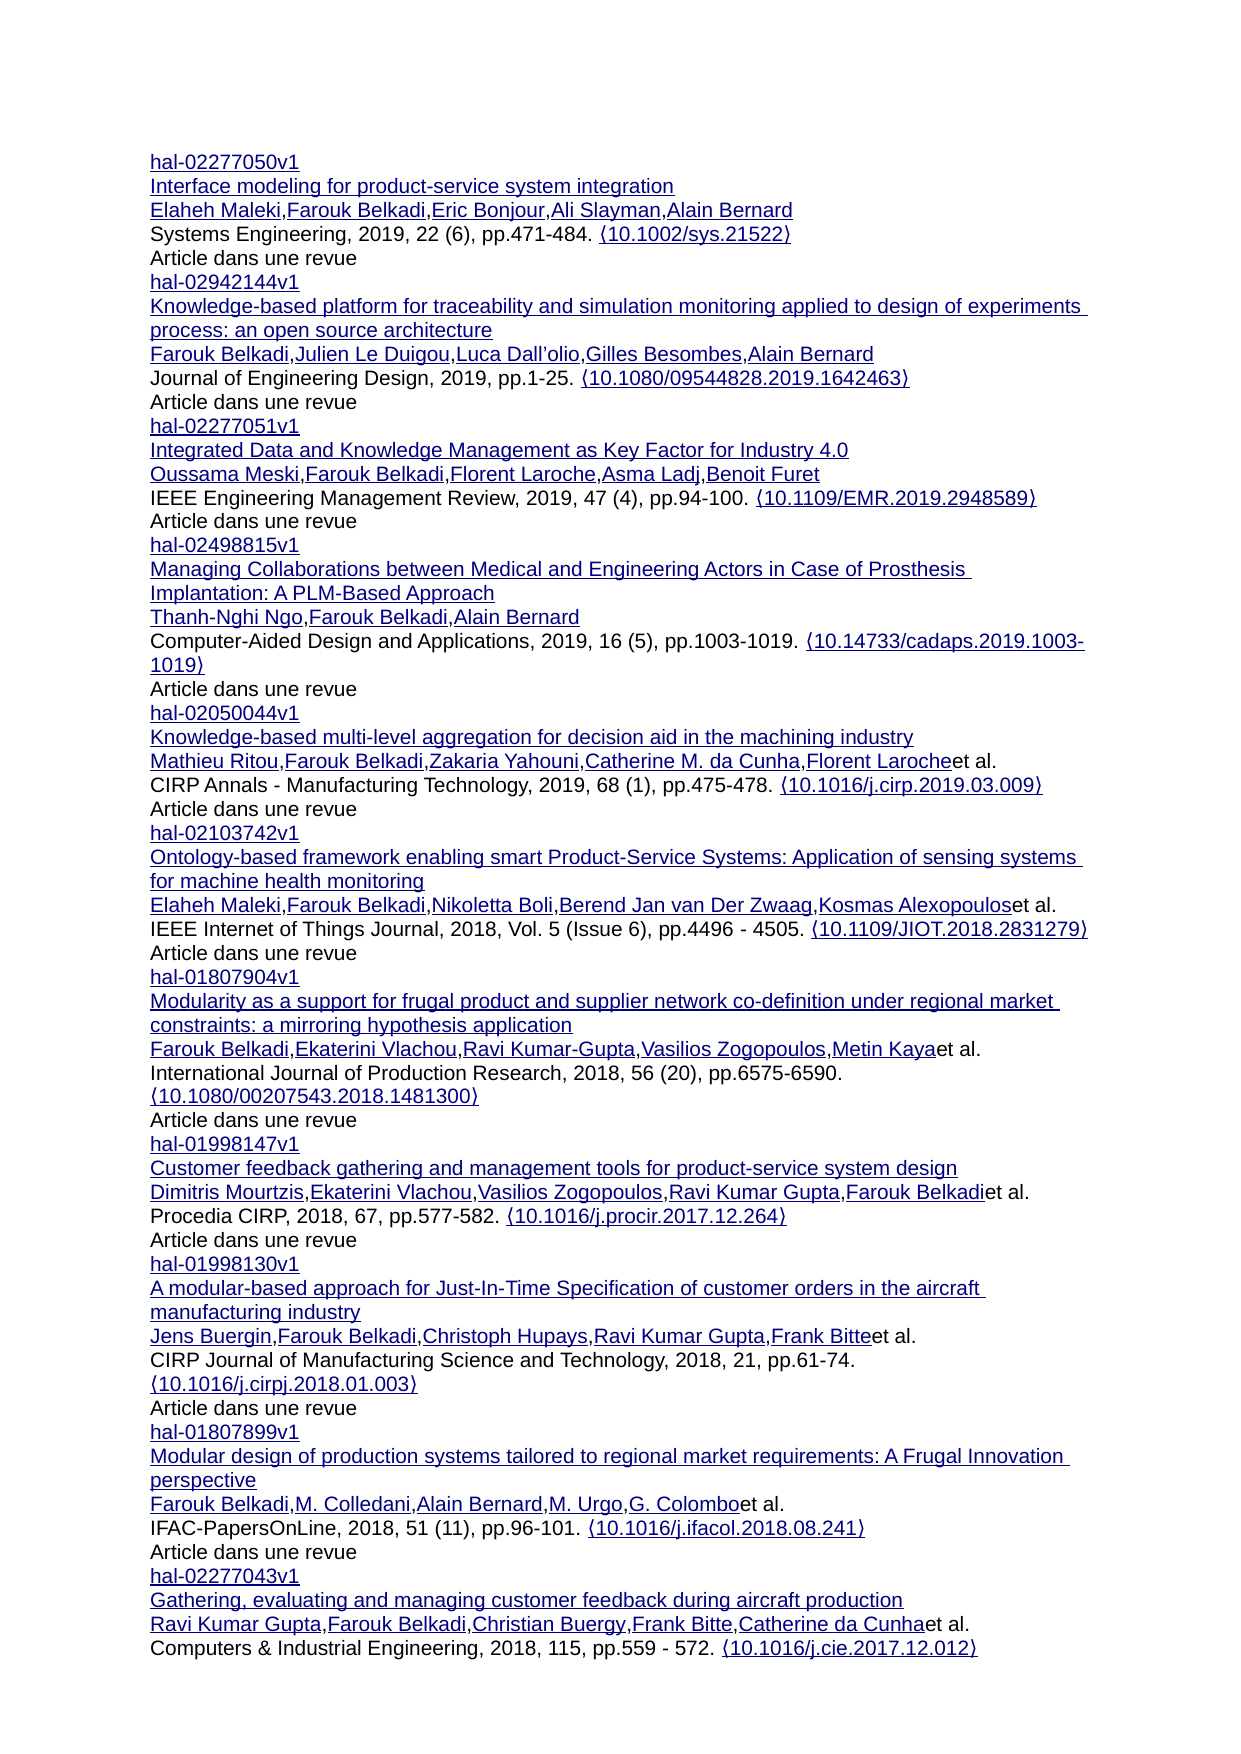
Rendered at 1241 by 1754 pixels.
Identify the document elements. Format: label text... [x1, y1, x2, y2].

table_cell Knowledge-based multi-level aggregation for decision aid in the machining industry Mathieu Ritou,Farouk Belkadi,Zakaria Yahouni,Catherine M. da Cunha,Florent Larocheet al. CIRP Annals - Manufacturing Technology, 2019, 68 (1), pp.475-478. ⟨10.1016/j.cirp.2019.03.009⟩ Article dans une revue hal-02103742v1 [150, 725, 1090, 845]
table_cell Interface modeling for product‐service system integration Elaheh Maleki,Farouk Belkadi,Eric Bonjour,Ali Slayman,Alain Bernard Systems Engineering, 2019, 22 (6), pp.471-484. ⟨10.1002/sys.21522⟩ Article dans une revue hal-02942144v1 [150, 174, 1090, 294]
table_cell Modular design of production systems tailored to regional market requirements: A Frugal Innovation perspective Farouk Belkadi,M. Colledani,Alain Bernard,M. Urgo,G. Colomboet al. IFAC-PapersOnLine, 2018, 51 (11), pp.96-101. ⟨10.1016/j.ifacol.2018.08.241⟩ Article dans une revue hal-02277043v1 [150, 1444, 1090, 1587]
table_cell Modularity as a support for frugal product and supplier network co-definition under regional market constraints: a mirroring hypothesis application Farouk Belkadi,Ekaterini Vlachou,Ravi Kumar-Gupta,Vasilios Zogopoulos,Metin Kayaet al. International Journal of Production Research, 2018, 56 (20), pp.6575-6590. ⟨10.1080/00207543.2018.1481300⟩ Article dans une revue hal-01998147v1 [150, 989, 1090, 1156]
table_cell Customer feedback gathering and management tools for product-service system design Dimitris Mourtzis,Ekaterini Vlachou,Vasilios Zogopoulos,Ravi Kumar Gupta,Farouk Belkadiet al. Procedia CIRP, 2018, 67, pp.577-582. ⟨10.1016/j.procir.2017.12.264⟩ Article dans une revue hal-01998130v1 [150, 1156, 1090, 1276]
table_cell Ontology-based framework enabling smart Product-Service Systems: Application of sensing systems for machine health monitoring Elaheh Maleki,Farouk Belkadi,Nikoletta Boli,Berend Jan van Der Zwaag,Kosmas Alexopouloset al. IEEE Internet of Things Journal, 2018, Vol. 5 (Issue 6), pp.4496 - 4505. ⟨10.1109/JIOT.2018.2831279⟩ Article dans une revue hal-01807904v1 [150, 845, 1090, 988]
table_cell A modular-based approach for Just-In-Time Specification of customer orders in the aircraft manufacturing industry Jens Buergin,Farouk Belkadi,Christoph Hupays,Ravi Kumar Gupta,Frank Bitteet al. CIRP Journal of Manufacturing Science and Technology, 2018, 21, pp.61-74. ⟨10.1016/j.cirpj.2018.01.003⟩ Article dans une revue hal-01807899v1 [150, 1276, 1090, 1444]
table_cell Knowledge-based platform for traceability and simulation monitoring applied to design of experiments process: an open source architecture Farouk Belkadi,Julien Le Duigou,Luca Dall’olio,Gilles Besombes,Alain Bernard Journal of Engineering Design, 2019, pp.1-25. ⟨10.1080/09544828.2019.1642463⟩ Article dans une revue hal-02277051v1 [150, 294, 1090, 437]
table_cell Managing Collaborations between Medical and Engineering Actors in Case of Prosthesis Implantation: A PLM-Based Approach Thanh-Nghi Ngo,Farouk Belkadi,Alain Bernard Computer-Aided Design and Applications, 2019, 16 (5), pp.1003-1019. ⟨10.14733/cadaps.2019.1003-1019⟩ Article dans une revue hal-02050044v1 [150, 557, 1090, 725]
table_cell Gathering, evaluating and managing customer feedback during aircraft production Ravi Kumar Gupta,Farouk Belkadi,Christian Buergy,Frank Bitte,Catherine da Cunhaet al. Computers & Industrial Engineering, 2018, 115, pp.559 - 572. ⟨10.1016/j.cie.2017.12.012⟩ [150, 1588, 1090, 1659]
table_cell Integrated Data and Knowledge Management as Key Factor for Industry 4.0 Oussama Meski,Farouk Belkadi,Florent Laroche,Asma Ladj,Benoit Furet IEEE Engineering Management Review, 2019, 47 (4), pp.94-100. ⟨10.1109/EMR.2019.2948589⟩ Article dans une revue hal-02498815v1 [150, 438, 1090, 557]
table_cell hal-02277050v1 [150, 150, 1090, 174]
